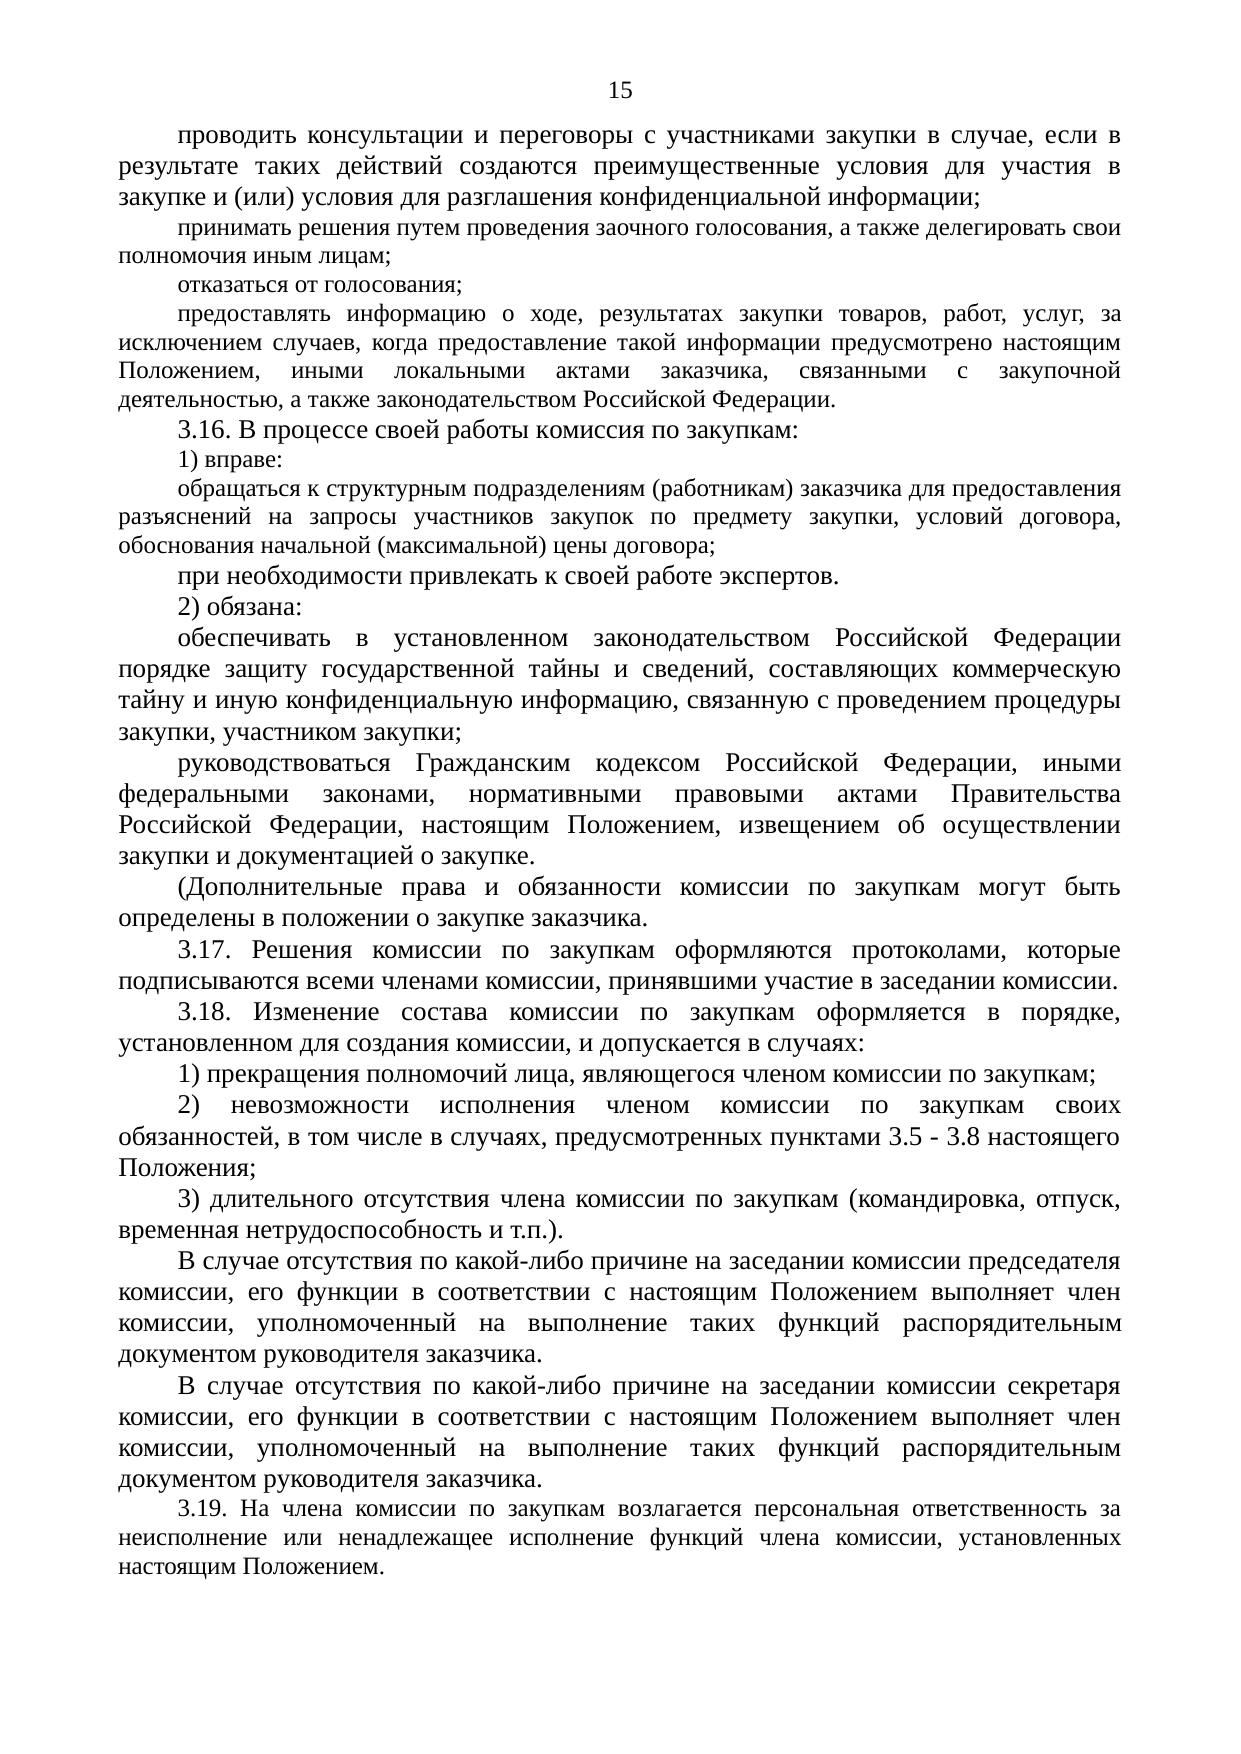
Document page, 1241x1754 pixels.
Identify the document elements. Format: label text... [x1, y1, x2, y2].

text 3.19. На члена комиссии по закупкам возлагается персональная ответственность за неисполнение или ненадлежащее исполнение функций члена комиссии, установленных настоящим Положением. [118, 1493, 1122, 1579]
text принимать решения путем проведения заочного голосования, а также делегировать свои полномочия иным лицам; [118, 212, 1122, 269]
text 2) невозможности исполнения членом комиссии по закупкам своих обязанностей, в том числе в случаях, предусмотренных пунктами 3.5 - 3.8 настоящего Положения; [118, 1088, 1122, 1182]
text 3) длительного отсутствия члена комиссии по закупкам (командировка, отпуск, временная нетрудоспособность и т.п.). [118, 1182, 1122, 1244]
text отказаться от голосования; [118, 269, 1122, 298]
text В случае отсутствия по какой-либо причине на заседании комиссии председателя комиссии, его функции в соответствии с настоящим Положением выполняет член комиссии, уполномоченный на выполнение таких функций распорядительным документом руководителя заказчика. [118, 1244, 1122, 1369]
text 1) вправе: [118, 444, 1122, 473]
text 3.18. Изменение состава комиссии по закупкам оформляется в порядке, установленном для создания комиссии, и допускается в случаях: [118, 995, 1122, 1057]
text обращаться к структурным подразделениям (работникам) заказчика для предоставления разъяснений на запросы участников закупок по предмету закупки, условий договора, обоснования начальной (максимальной) цены договора; [118, 473, 1122, 559]
text 2) обязана: [118, 590, 1122, 621]
text руководствоваться Гражданским кодексом Российской Федерации, иными федеральными законами, нормативными правовыми актами Правительства Российской Федерации, настоящим Положением, извещением об осуществлении закупки и документацией о закупке. [118, 746, 1122, 870]
text обеспечивать в установленном законодательством Российской Федерации порядке защиту государственной тайны и сведений, составляющих коммерческую тайну и иную конфиденциальную информацию, связанную с проведением процедуры закупки, участником закупки; [118, 621, 1122, 746]
text предоставлять информацию о ходе, результатах закупки товаров, работ, услуг, за исключением случаев, когда предоставление такой информации предусмотрено настоящим Положением, иными локальными актами заказчика, связанными с закупочной деятельностью, а также законодательством Российской Федерации. [118, 298, 1122, 413]
text 1) прекращения полномочий лица, являющегося членом комиссии по закупкам; [118, 1057, 1122, 1088]
text 3.17. Решения комиссии по закупкам оформляются протоколами, которые подписываются всеми членами комиссии, принявшими участие в заседании комиссии. [118, 933, 1122, 995]
text 3.16. В процессе своей работы комиссия по закупкам: [118, 413, 1122, 444]
text проводить консультации и переговоры с участниками закупки в случае, если в результате таких действий создаются преимущественные условия для участия в закупке и (или) условия для разглашения конфиденциальной информации; [118, 118, 1122, 212]
text при необходимости привлекать к своей работе экспертов. [118, 559, 1122, 590]
text В случае отсутствия по какой-либо причине на заседании комиссии секретаря комиссии, его функции в соответствии с настоящим Положением выполняет член комиссии, уполномоченный на выполнение таких функций распорядительным документом руководителя заказчика. [118, 1369, 1122, 1493]
text (Дополнительные права и обязанности комиссии по закупкам могут быть определены в положении о закупке заказчика. [118, 870, 1122, 933]
